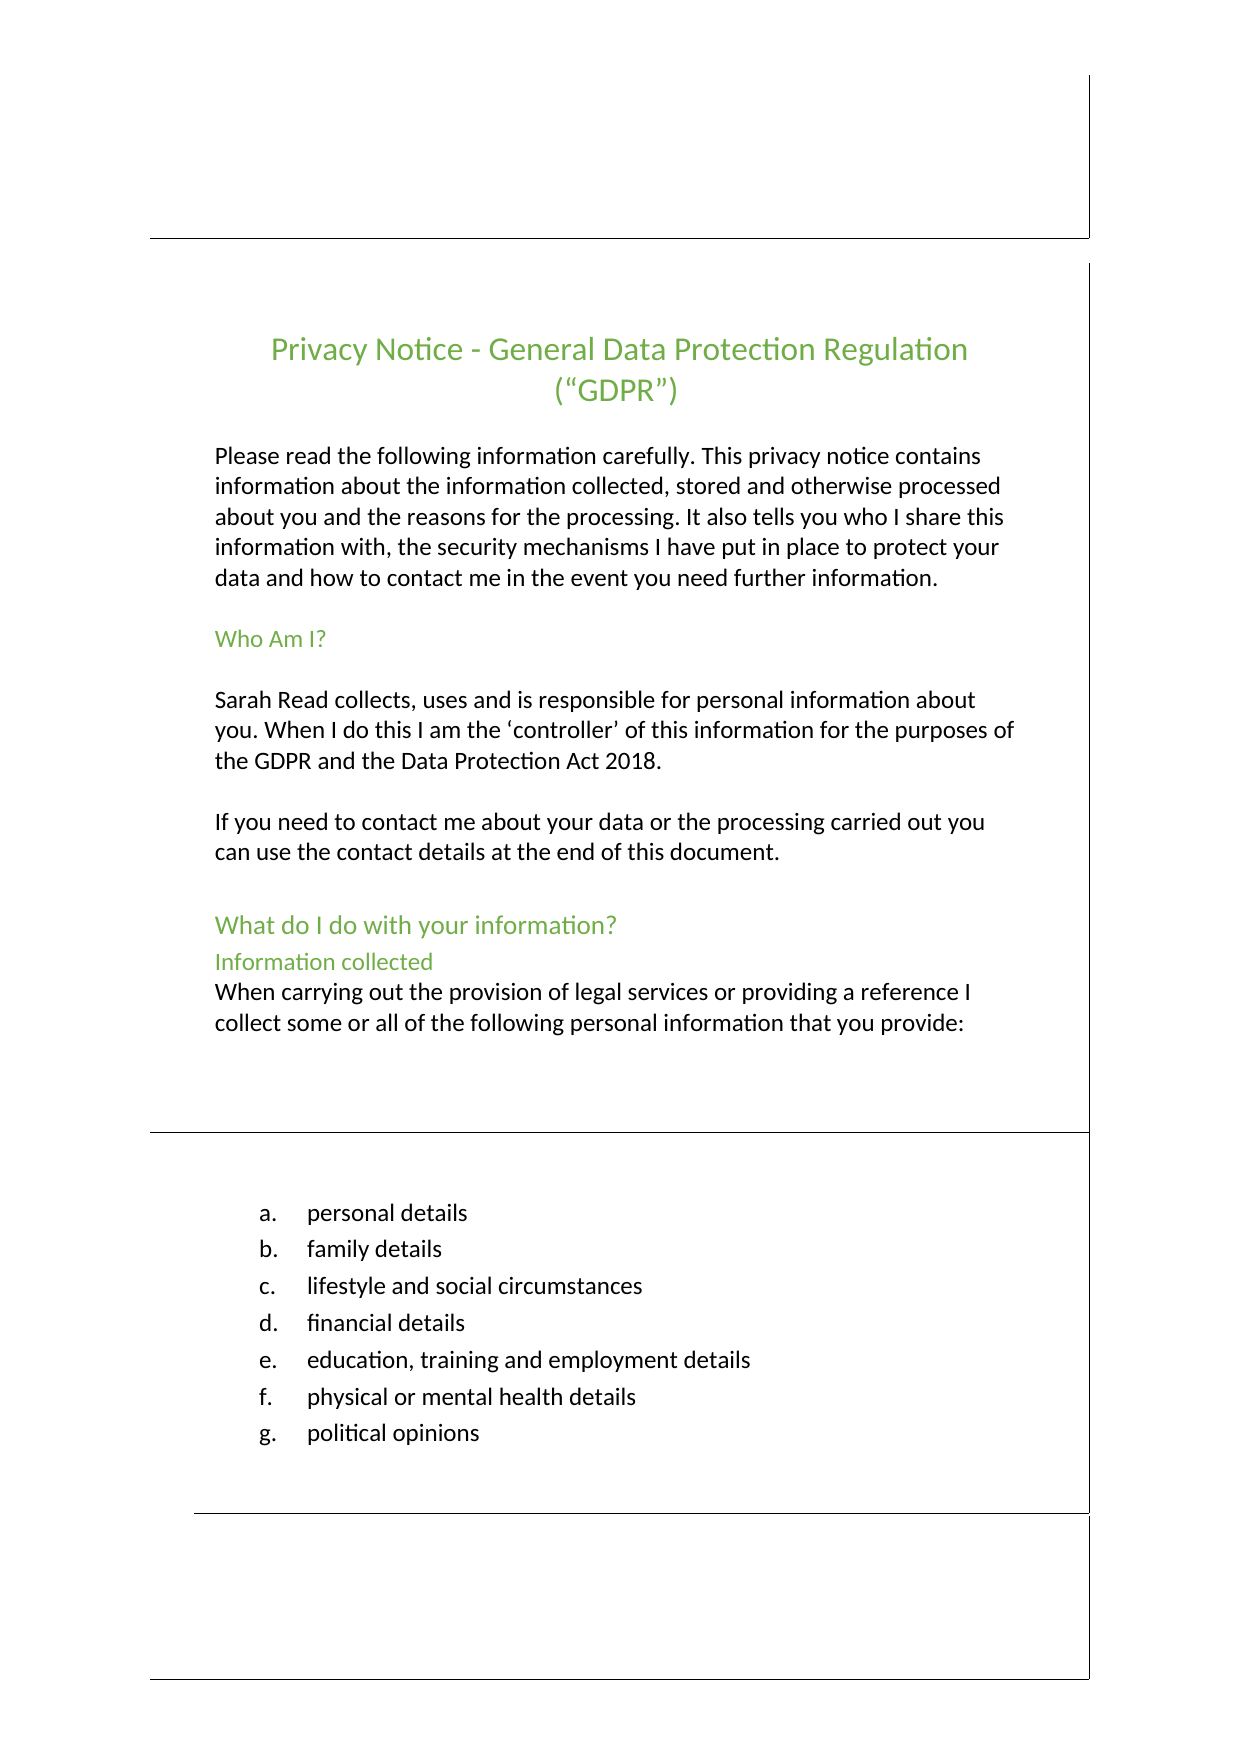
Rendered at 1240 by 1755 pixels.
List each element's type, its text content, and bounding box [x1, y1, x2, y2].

text Sarah Read collects, uses and is responsible for personal information about you. When I do this I am the ‘controller’ of this information for the purposes of the GDPR and the Data Protection Act 2018. [150, 684, 1089, 776]
list political opinions [194, 1353, 1089, 1513]
list financial details [194, 1243, 1089, 1279]
list personal details [194, 1132, 1089, 1169]
list education, training and employment details [194, 1279, 1089, 1316]
list family details [194, 1169, 1089, 1206]
text Who Am I? [150, 623, 1089, 653]
text Please read the following information carefully. This privacy notice contains information about the information collected, stored and otherwise processed about you and the reasons for the processing. It also tells you who I share this information with, the security mechanisms I have put in place to protect your data and how to contact me in the event you need further information. [150, 440, 1089, 592]
list physical or mental health details [194, 1316, 1089, 1353]
subtitle What do I do with your information? [150, 844, 1089, 881]
list lifestyle and social circumstances [194, 1206, 1089, 1243]
subtitle Information collected [150, 881, 1089, 976]
text When carrying out the provision of legal services or providing a reference I collect some or all of the following personal information that you provide: [150, 976, 1089, 1037]
subtitle Privacy Notice - General Data Protection Regulation (“GDPR”) [150, 263, 1089, 409]
text If you need to contact me about your data or the processing carried out you can use the contact details at the end of this document. [150, 806, 1089, 844]
